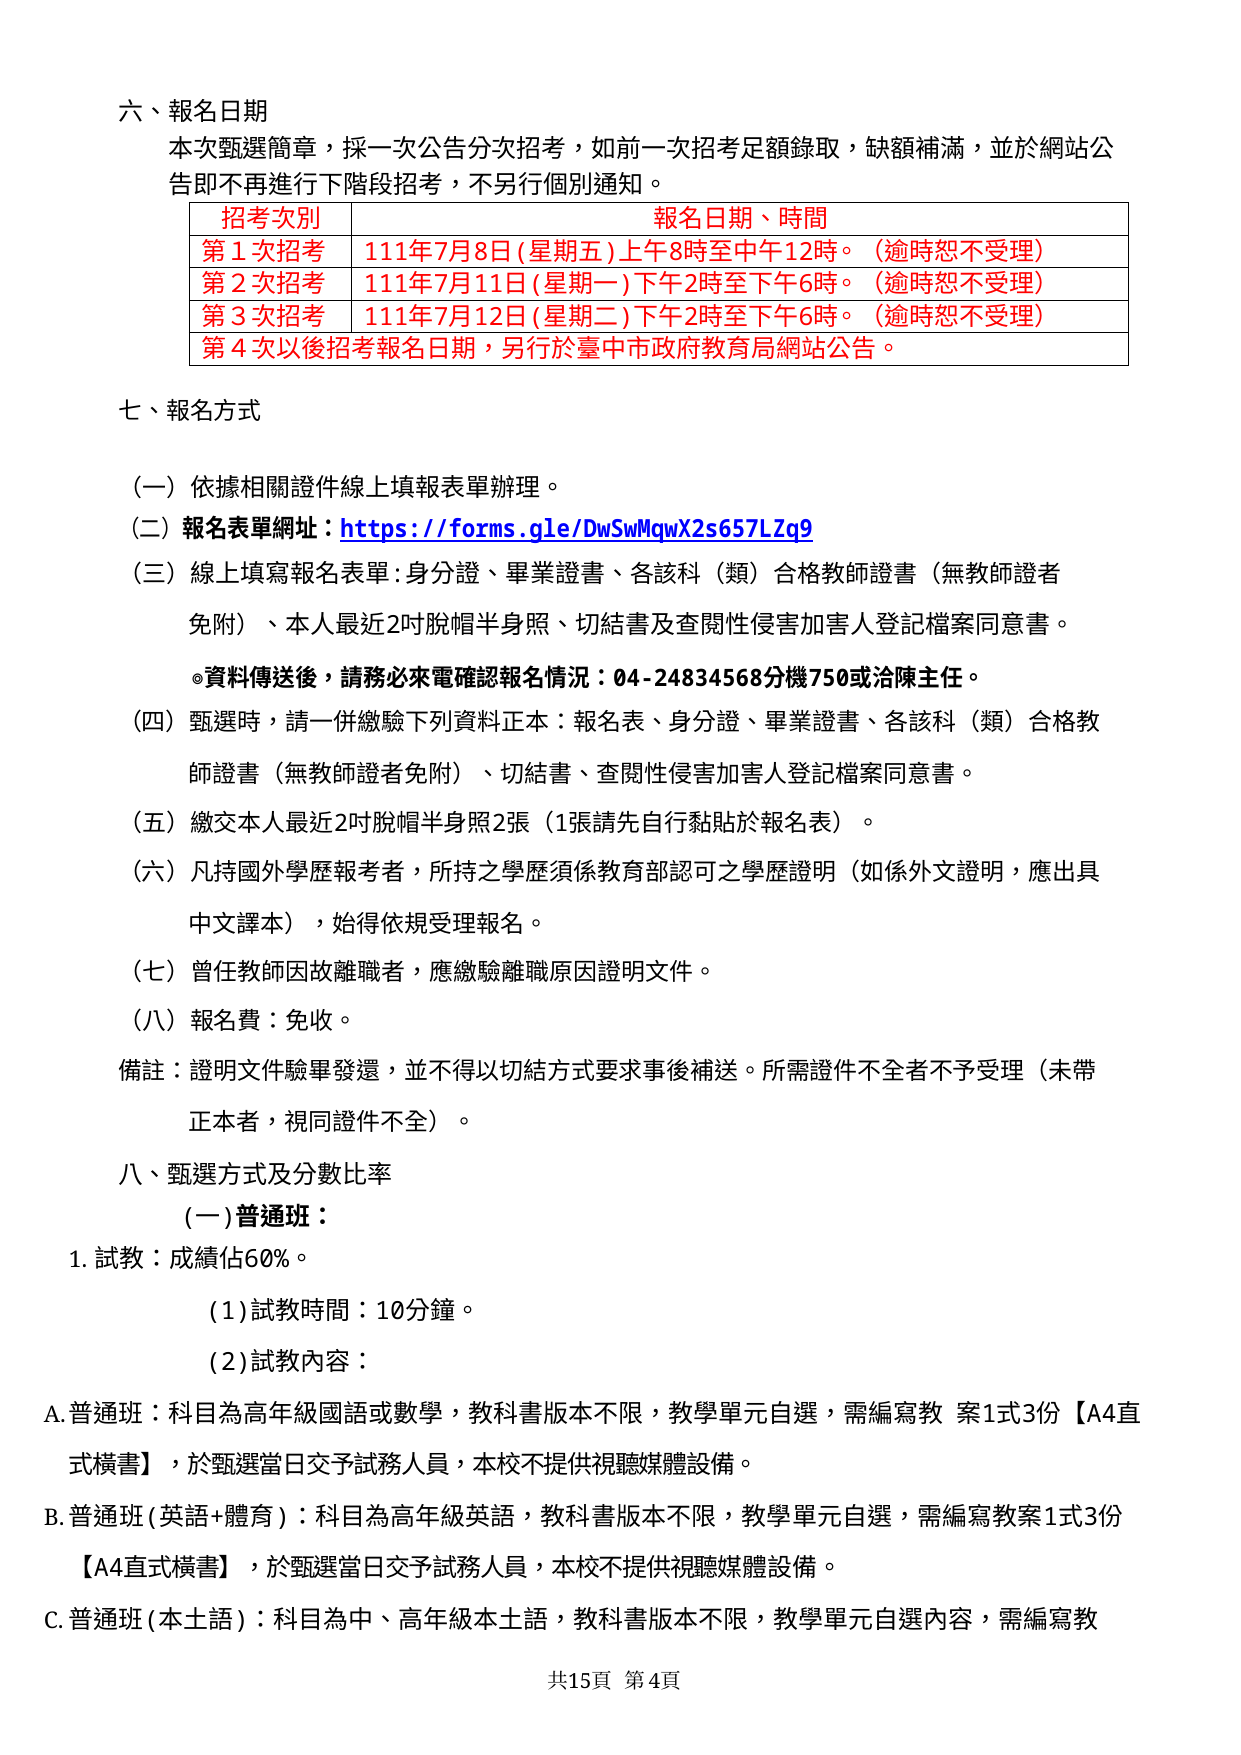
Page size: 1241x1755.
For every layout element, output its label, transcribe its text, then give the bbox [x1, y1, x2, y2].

text （八）報名費：免收。 [118, 1002, 1218, 1036]
list 普通班：科目為高年級國語或數學，教科書版本不限，教學單元自選，需編寫教 案1式3份【A4直式橫書】，於甄選當日交予試務人員，本校不提供視聽媒體設備。 [44, 1393, 1147, 1481]
text 七、報名方式 [118, 391, 1218, 426]
text (1)試教時間：10分鐘。(2)試教內容： [206, 1290, 469, 1378]
list 普通班(英語+體育)：科目為高年級英語，教科書版本不限，教學單元自選，需編寫教案1式3份【A4直式橫書】，於甄選當日交予試務人員，本校不提供視聽媒體設備。 [44, 1496, 1123, 1584]
text 備註：證明文件驗畢發還，並不得以切結方式要求事後補送。所需證件不全者不予受理（未帶正本者，視同證件不全）。 [118, 1052, 1101, 1137]
text （七）曾任教師因故離職者，應繳驗離職原因證明文件。 [118, 956, 1218, 986]
text 本次甄選簡章，採一次公告分次招考，如前一次招考足額錄取，缺額補滿，並於網站公告即不再進行下階段招考，不另行個別通知。 [168, 128, 1119, 201]
table_cell 111年7月11日(星期一)下午2時至下午6時。（逾時恕不受理） [352, 268, 1128, 299]
text 六、報名日期 [118, 91, 1218, 128]
text （四）甄選時，請一併繳驗下列資料正本：報名表、身分證、畢業證書、各該科（類）合格教師證書（無教師證者免附）、切結書、查閱性侵害加害人登記檔案同意書。 [118, 703, 1101, 789]
table_header 招考次別 [190, 203, 351, 234]
table_cell 第２次招考 [190, 268, 351, 299]
table_cell 第３次招考 [190, 301, 351, 332]
text （一）依據相關證件線上填報表單辦理。 [118, 467, 1218, 503]
table_cell 第４次以後招考報名日期，另行於臺中市政府教育局網站公告。 [190, 333, 1128, 365]
text （二）報名表單網址：https://forms.gle/DwSwMqwX2s657LZq9 [118, 509, 1218, 545]
text ◎資料傳送後，請務必來電確認報名情況：04-24834568分機750或洽陳主任。 [191, 657, 1218, 693]
list 普通班(本土語)：科目為中、高年級本土語，教科書版本不限，教學單元自選內容，需編寫教 [44, 1599, 1122, 1635]
table_cell 第１次招考 [190, 236, 351, 267]
text 八、甄選方式及分數比率(一)普通班： [118, 1154, 394, 1233]
text （五）繳交本人最近2吋脫帽半身照2張（1張請先自行黏貼於報名表）。 [118, 807, 1218, 837]
text （三）線上填寫報名表單:身分證、畢業證書、各該科（類）合格教師證書（無教師證者免附）、本人最近2吋脫帽半身照、切結書及查閱性侵害加害人登記檔案同意書。 [118, 553, 1084, 641]
table_header 報名日期、時間 [352, 203, 1128, 234]
list 試教：成績佔60%。 [69, 1239, 469, 1275]
table_cell 111年7月8日(星期五)上午8時至中午12時。（逾時恕不受理） [352, 236, 1128, 267]
text （六）凡持國外學歷報考者，所持之學歷須係教育部認可之學歷證明（如係外文證明，應出具中文譯本），始得依規受理報名。 [118, 852, 1101, 939]
table_cell 111年7月12日(星期二)下午2時至下午6時。（逾時恕不受理） [352, 301, 1128, 332]
